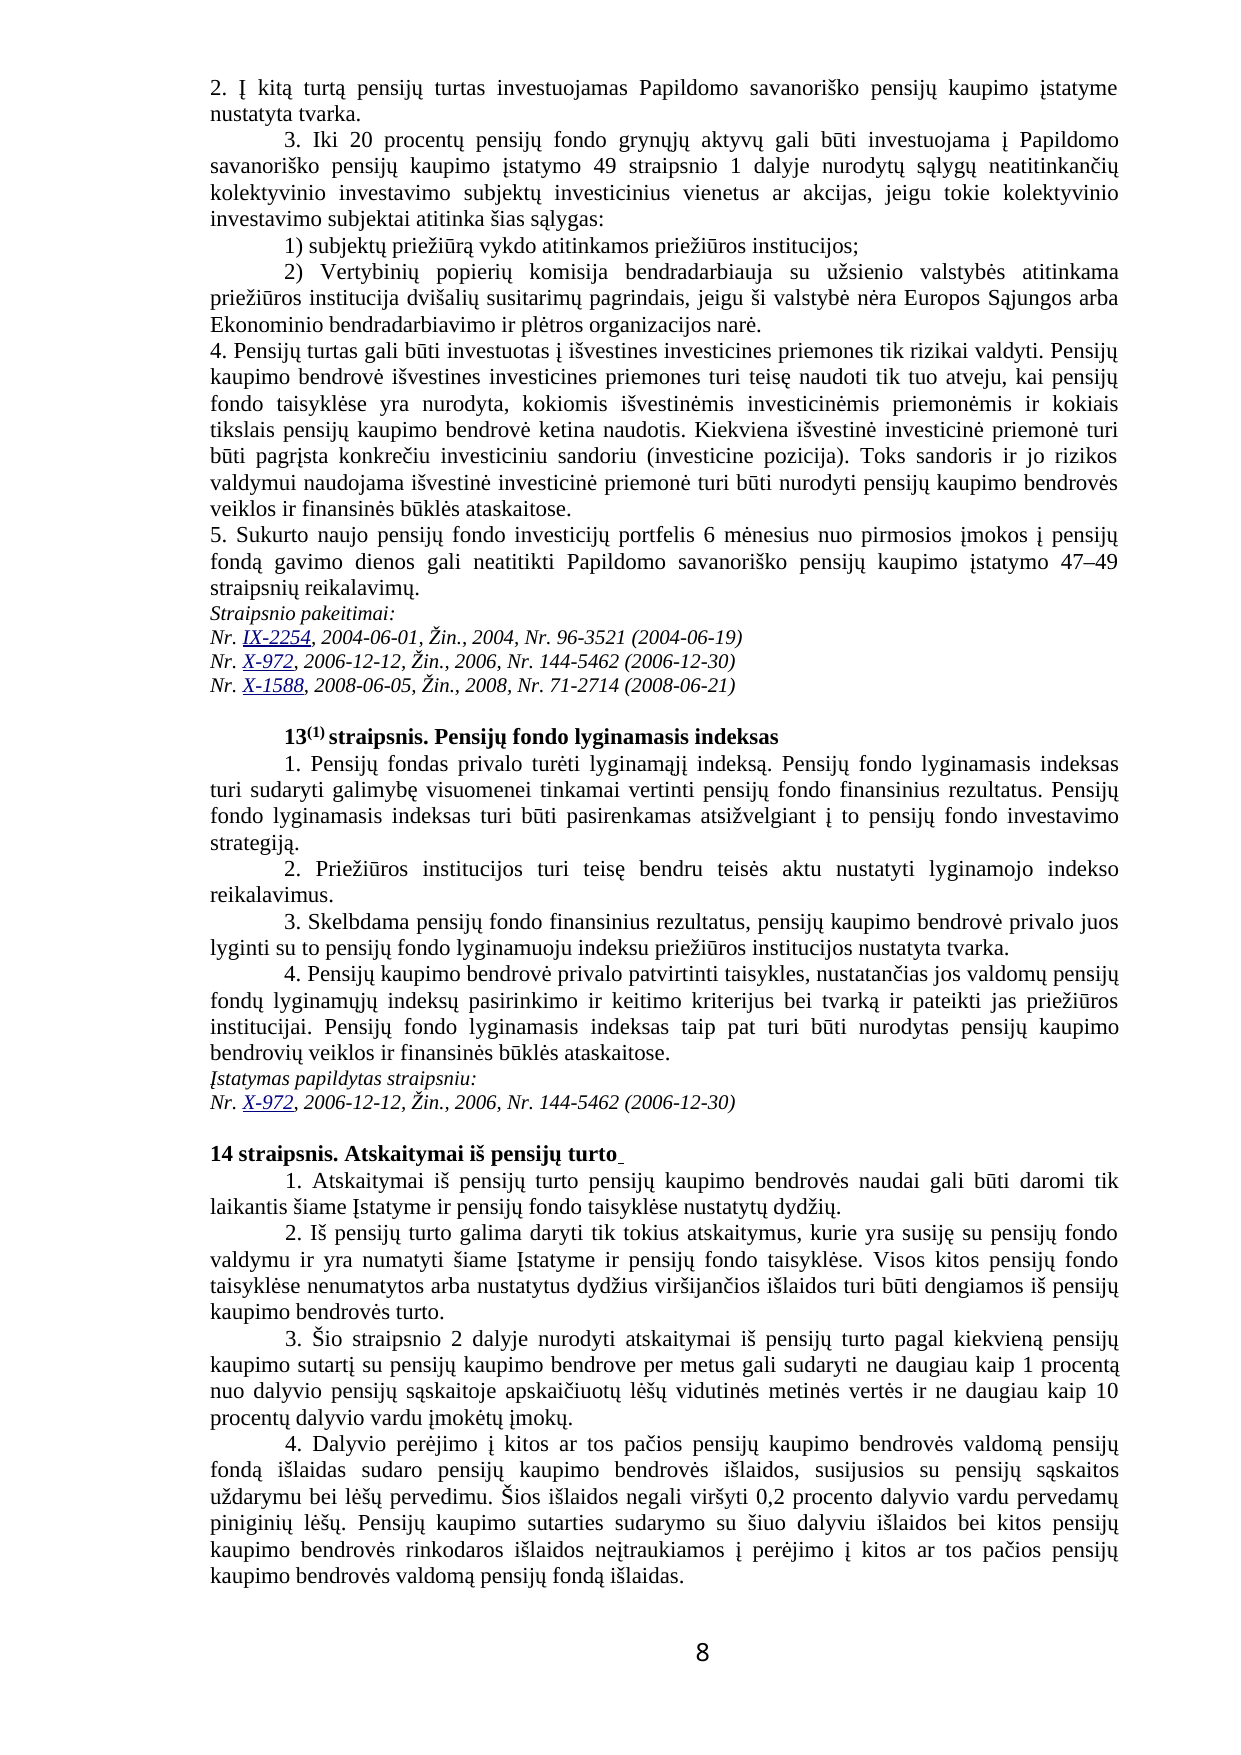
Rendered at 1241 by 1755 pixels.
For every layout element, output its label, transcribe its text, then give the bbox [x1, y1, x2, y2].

text 2. Į kitą turtą pensijų turtas investuojamas Papildomo savanoriško pensijų kaupimo įstatyme nustatyta tvarka. [210, 73, 1119, 126]
text 3. Iki 20 procentų pensijų fondo grynųjų aktyvų gali būti investuojama į Papildomo savanoriško pensijų kaupimo įstatymo 49 straipsnio 1 dalyje nurodytų sąlygų neatitinkančių kolektyvinio investavimo subjektų investicinius vienetus ar akcijas, jeigu tokie kolektyvinio investavimo subjektai atitinka šias sąlygas: [210, 126, 1120, 232]
text 5. Sukurto naujo pensijų fondo investicijų portfelis 6 mėnesius nuo pirmosios įmokos į pensijų fondą gavimo dienos gali neatitikti Papildomo savanoriško pensijų kaupimo įstatymo 47–49 straipsnių reikalavimų. [210, 522, 1119, 601]
text 2) Vertybinių popierių komisija bendradarbiauja su užsienio valstybės atitinkama priežiūros institucija dvišalių susitarimų pagrindais, jeigu ši valstybė nėra Europos Sąjungos arba Ekonominio bendradarbiavimo ir plėtros organizacijos narė. [210, 258, 1120, 337]
text 3. Šio straipsnio 2 dalyje nurodyti atskaitymai iš pensijų turto pagal kiekvieną pensijų kaupimo sutartį su pensijų kaupimo bendrove per metus gali sudaryti ne daugiau kaip 1 procentą nuo dalyvio pensijų sąskaitoje apskaičiuotų lėšų vidutinės metinės vertės ir ne daugiau kaip 10 procentų dalyvio vardu įmokėtų įmokų. [210, 1325, 1120, 1430]
text 3. Skelbdama pensijų fondo finansinius rezultatus, pensijų kaupimo bendrovė privalo juos lyginti su to pensijų fondo lyginamuoju indeksu priežiūros institucijos nustatyta tvarka. [210, 908, 1120, 960]
text Straipsnio pakeitimai: [210, 601, 1120, 625]
text 13(1) straipsnis. Pensijų fondo lyginamasis indeksas [210, 723, 1120, 749]
text 1. Atskaitymai iš pensijų turto pensijų kaupimo bendrovės naudai gali būti daromi tik laikantis šiame Įstatyme ir pensijų fondo taisyklėse nustatytų dydžių. [210, 1167, 1120, 1219]
text Nr. X-1588, 2008-06-05, Žin., 2008, Nr. 71-2714 (2008-06-21) [210, 673, 1120, 697]
text Įstatymas papildytas straipsniu: [210, 1066, 1120, 1090]
text 4. Dalyvio perėjimo į kitos ar tos pačios pensijų kaupimo bendrovės valdomą pensijų fondą išlaidas sudaro pensijų kaupimo bendrovės išlaidos, susijusios su pensijų sąskaitos uždarymu bei lėšų pervedimu. Šios išlaidos negali viršyti 0,2 procento dalyvio vardu pervedamų piniginių lėšų. Pensijų kaupimo sutarties sudarymo su šiuo dalyviu išlaidos bei kitos pensijų kaupimo bendrovės rinkodaros išlaidos neįtraukiamos į perėjimo į kitos ar tos pačios pensijų kaupimo bendrovės valdomą pensijų fondą išlaidas. [210, 1430, 1120, 1588]
text Nr. IX-2254, 2004-06-01, Žin., 2004, Nr. 96-3521 (2004-06-19) [210, 625, 1120, 649]
text 1) subjektų priežiūrą vykdo atitinkamos priežiūros institucijos; [210, 232, 1120, 258]
text Nr. X-972, 2006-12-12, Žin., 2006, Nr. 144-5462 (2006-12-30) [210, 1090, 1120, 1114]
text 1. Pensijų fondas privalo turėti lyginamąjį indeksą. Pensijų fondo lyginamasis indeksas turi sudaryti galimybę visuomenei tinkamai vertinti pensijų fondo finansinius rezultatus. Pensijų fondo lyginamasis indeksas turi būti pasirenkamas atsižvelgiant į to pensijų fondo investavimo strategiją. [210, 749, 1120, 855]
text 14 straipsnis. Atskaitymai iš pensijų turto [210, 1140, 1119, 1167]
text 2. Iš pensijų turto galima daryti tik tokius atskaitymus, kurie yra susiję su pensijų fondo valdymu ir yra numatyti šiame Įstatyme ir pensijų fondo taisyklėse. Visos kitos pensijų fondo taisyklėse nenumatytos arba nustatytus dydžius viršijančios išlaidos turi būti dengiamos iš pensijų kaupimo bendrovės turto. [210, 1219, 1120, 1325]
text Nr. X-972, 2006-12-12, Žin., 2006, Nr. 144-5462 (2006-12-30) [210, 649, 1120, 673]
text 4. pensijų kaupimo bendrovė privalo patvirtinti taisykles, nustatančias jos valdomų pensijų fondų lyginamųjų indeksų pasirinkimo ir keitimo kriterijus bei tvarką ir pateikti jas priežiūros institucijai. Pensijų fondo lyginamasis indeksas taip pat turi būti nurodytas pensijų kaupimo bendrovių veiklos ir finansinės būklės ataskaitose. [210, 960, 1120, 1066]
text 2. priežiūros institucijos turi teisę bendru teisės aktu nustatyti lyginamojo indekso reikalavimus. [210, 855, 1120, 908]
text 4. Pensijų turtas gali būti investuotas į išvestines investicines priemones tik rizikai valdyti. Pensijų kaupimo bendrovė išvestines investicines priemones turi teisę naudoti tik tuo atveju, kai pensijų fondo taisyklėse yra nurodyta, kokiomis išvestinėmis investicinėmis priemonėmis ir kokiais tikslais pensijų kaupimo bendrovė ketina naudotis. Kiekviena išvestinė investicinė priemonė turi būti pagrįsta konkrečiu investiciniu sandoriu (investicine pozicija). Toks sandoris ir jo rizikos valdymui naudojama išvestinė investicinė priemonė turi būti nurodyti pensijų kaupimo bendrovės veiklos ir finansinės būklės ataskaitose. [210, 337, 1119, 522]
